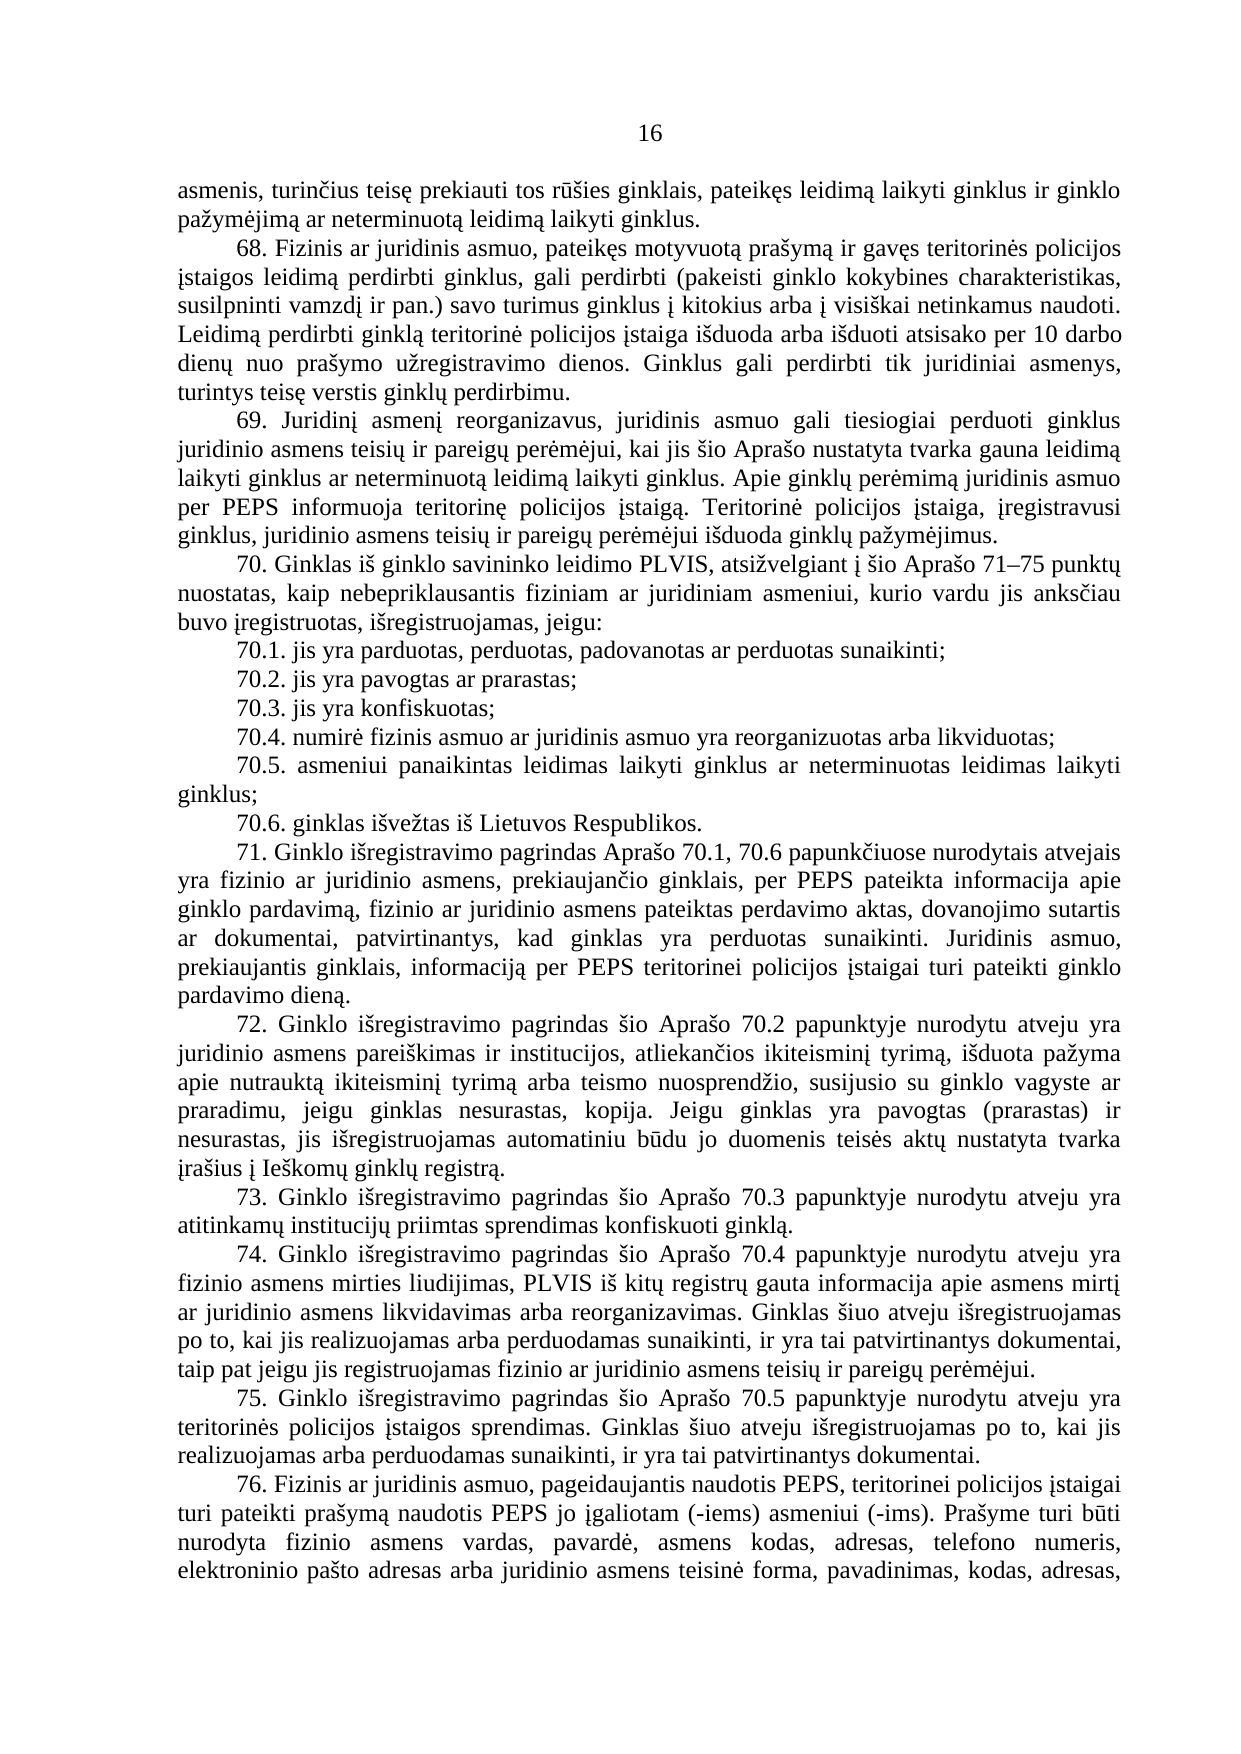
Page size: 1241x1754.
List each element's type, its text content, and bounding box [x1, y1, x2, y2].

text 76. Fizinis ar juridinis asmuo, pageidaujantis naudotis PEPS, teritorinei policijos įstaigai turi pateikti prašymą naudotis PEPS jo įgaliotam (-iems) asmeniui (-ims). Prašyme turi būti nurodyta fizinio asmens vardas, pavardė, asmens kodas, adresas, telefono numeris, elektroninio pašto adresas arba juridinio asmens teisinė forma, pavadinimas, kodas, adresas, [177, 1469, 1122, 1584]
text 73. Ginklo išregistravimo pagrindas šio Aprašo 70.3 papunktyje nurodytu atveju yra atitinkamų institucijų priimtas sprendimas konfiskuoti ginklą. [177, 1182, 1122, 1239]
text 70.6. ginklas išvežtas iš Lietuvos Respublikos. [177, 808, 1122, 837]
text 68. Fizinis ar juridinis asmuo, pateikęs motyvuotą prašymą ir gavęs teritorinės policijos įstaigos leidimą perdirbti ginklus, gali perdirbti (pakeisti ginklo kokybines charakteristikas, susilpninti vamzdį ir pan.) savo turimus ginklus į kitokius arba į visiškai netinkamus naudoti. Leidimą perdirbti ginklą teritorinė policijos įstaiga išduoda arba išduoti atsisako per 10 darbo dienų nuo prašymo užregistravimo dienos. Ginklus gali perdirbti tik juridiniai asmenys, turintys teisę verstis ginklų perdirbimu. [177, 233, 1122, 406]
text 70.3. jis yra konfiskuotas; [177, 693, 1122, 722]
text asmenis, turinčius teisę prekiauti tos rūšies ginklais, pateikęs leidimą laikyti ginklus ir ginklo pažymėjimą ar neterminuotą leidimą laikyti ginklus. [177, 176, 1122, 233]
text 75. Ginklo išregistravimo pagrindas šio Aprašo 70.5 papunktyje nurodytu atveju yra teritorinės policijos įstaigos sprendimas. Ginklas šiuo atveju išregistruojamas po to, kai jis realizuojamas arba perduodamas sunaikinti, ir yra tai patvirtinantys dokumentai. [177, 1383, 1122, 1469]
text 72. Ginklo išregistravimo pagrindas šio Aprašo 70.2 papunktyje nurodytu atveju yra juridinio asmens pareiškimas ir institucijos, atliekančios ikiteisminį tyrimą, išduota pažyma apie nutrauktą ikiteisminį tyrimą arba teismo nuosprendžio, susijusio su ginklo vagyste ar praradimu, jeigu ginklas nesurastas, kopija. Jeigu ginklas yra pavogtas (prarastas) ir nesurastas, jis išregistruojamas automatiniu būdu jo duomenis teisės aktų nustatyta tvarka įrašius į Ieškomų ginklų registrą. [177, 1009, 1122, 1182]
text 71. Ginklo išregistravimo pagrindas Aprašo 70.1, 70.6 papunkčiuose nurodytais atvejais yra fizinio ar juridinio asmens, prekiaujančio ginklais, per PEPS pateikta informacija apie ginklo pardavimą, fizinio ar juridinio asmens pateiktas perdavimo aktas, dovanojimo sutartis ar dokumentai, patvirtinantys, kad ginklas yra perduotas sunaikinti. Juridinis asmuo, prekiaujantis ginklais, informaciją per PEPS teritorinei policijos įstaigai turi pateikti ginklo pardavimo dieną. [177, 837, 1122, 1009]
text 70.5. asmeniui panaikintas leidimas laikyti ginklus ar neterminuotas leidimas laikyti ginklus; [177, 751, 1122, 808]
text 70.2. jis yra pavogtas ar prarastas; [177, 664, 1122, 693]
text 70.4. numirė fizinis asmuo ar juridinis asmuo yra reorganizuotas arba likviduotas; [177, 722, 1122, 751]
text 70.1. jis yra parduotas, perduotas, padovanotas ar perduotas sunaikinti; [177, 636, 1122, 664]
text 70. Ginklas iš ginklo savininko leidimo PLVIS, atsižvelgiant į šio Aprašo 71–75 punktų nuostatas, kaip nebepriklausantis fiziniam ar juridiniam asmeniui, kurio vardu jis anksčiau buvo įregistruotas, išregistruojamas, jeigu: [177, 549, 1122, 636]
text 69. Juridinį asmenį reorganizavus, juridinis asmuo gali tiesiogiai perduoti ginklus juridinio asmens teisių ir pareigų perėmėjui, kai jis šio Aprašo nustatyta tvarka gauna leidimą laikyti ginklus ar neterminuotą leidimą laikyti ginklus. Apie ginklų perėmimą juridinis asmuo per PEPS informuoja teritorinę policijos įstaigą. Teritorinė policijos įstaiga, įregistravusi ginklus, juridinio asmens teisių ir pareigų perėmėjui išduoda ginklų pažymėjimus. [177, 406, 1122, 549]
text 74. Ginklo išregistravimo pagrindas šio Aprašo 70.4 papunktyje nurodytu atveju yra fizinio asmens mirties liudijimas, PLVIS iš kitų registrų gauta informacija apie asmens mirtį ar juridinio asmens likvidavimas arba reorganizavimas. Ginklas šiuo atveju išregistruojamas po to, kai jis realizuojamas arba perduodamas sunaikinti, ir yra tai patvirtinantys dokumentai, taip pat jeigu jis registruojamas fizinio ar juridinio asmens teisių ir pareigų perėmėjui. [177, 1239, 1122, 1383]
